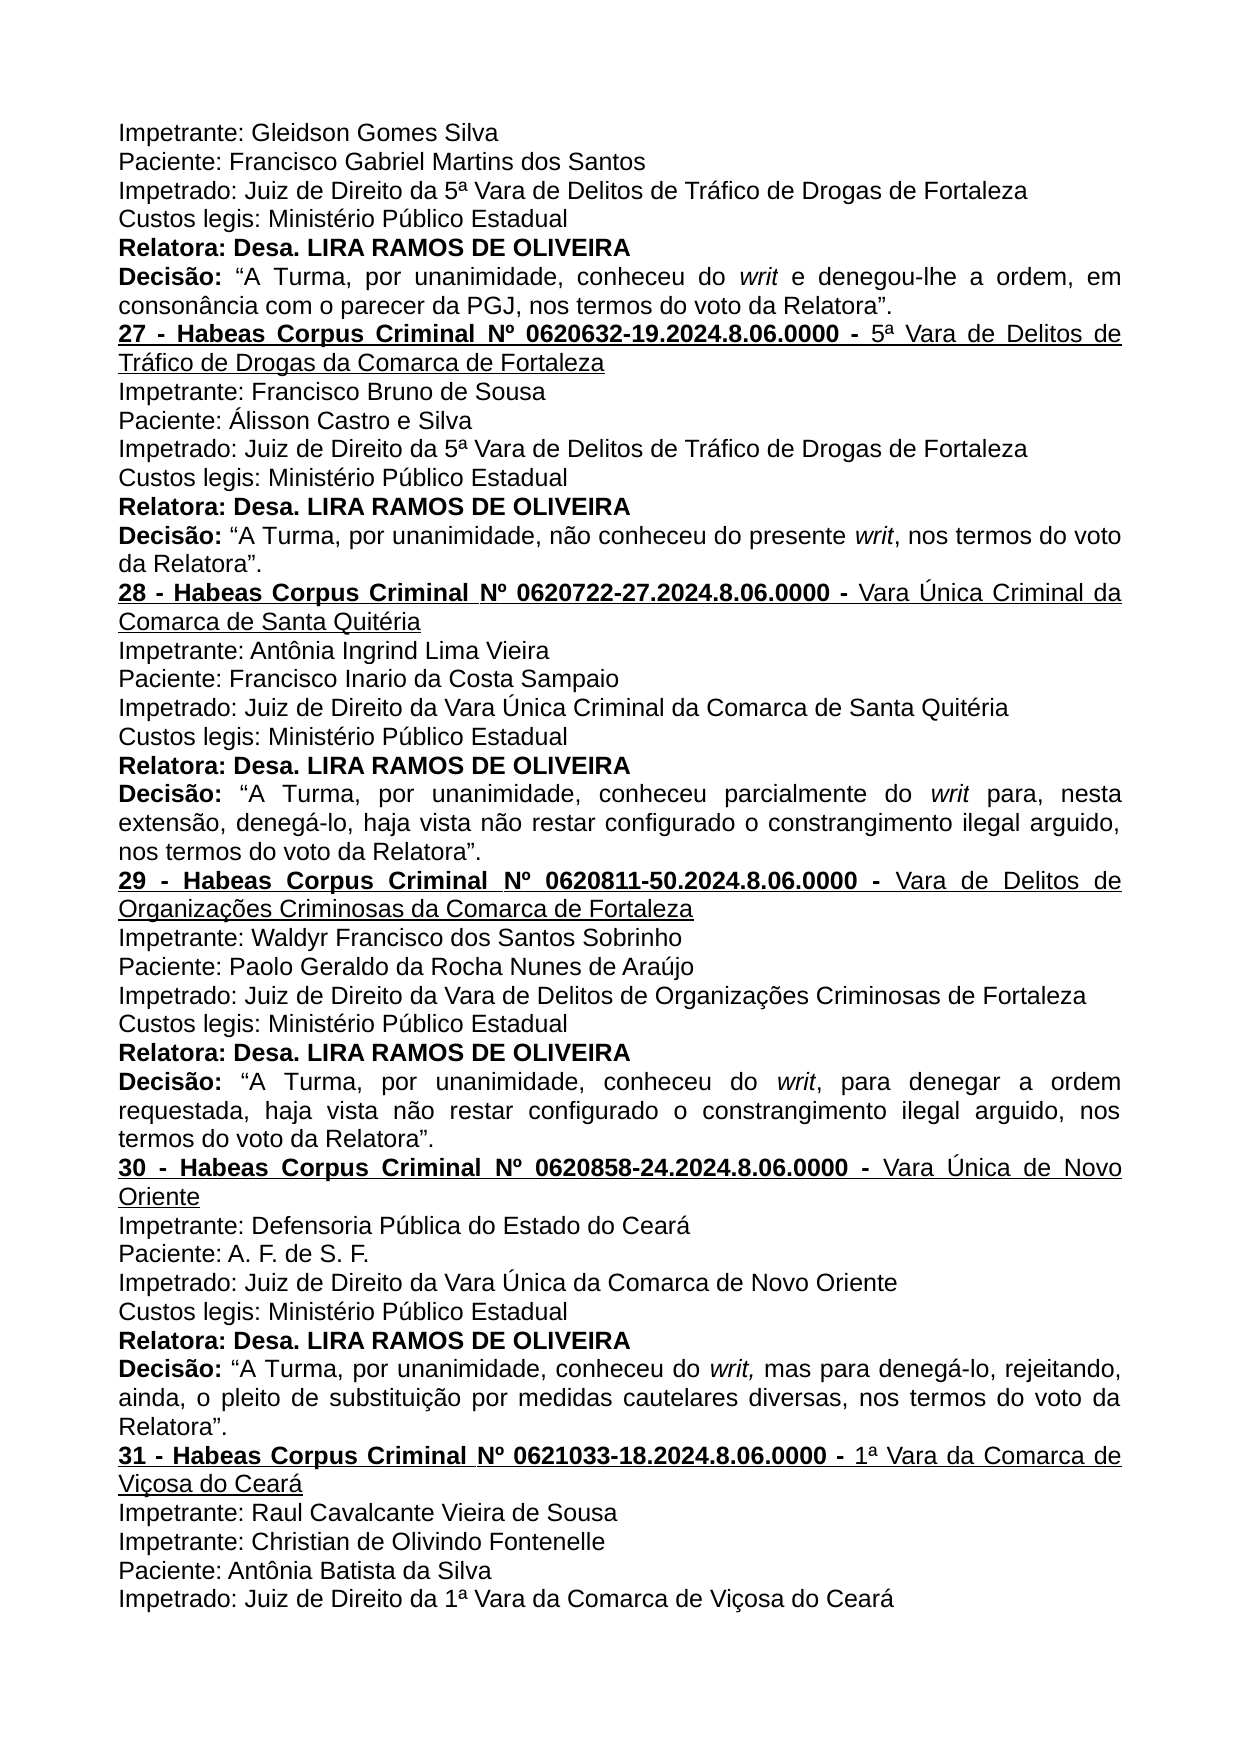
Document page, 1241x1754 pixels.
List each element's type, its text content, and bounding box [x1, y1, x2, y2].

text Decisão: “A Turma, por unanimidade, conheceu do writ, para denegar a ordem requestada, haja vista não restar configurado o constrangimento ilegal arguido, nos termos do voto da Relatora”. [118, 1067, 1122, 1153]
text Paciente: A. F. de S. F. [118, 1239, 1122, 1268]
text 31 - Habeas Corpus Criminal Nº 0621033-18.2024.8.06.0000 - 1ª Vara da Comarca de [118, 1441, 1122, 1466]
text Relatora: Desa. LIRA RAMOS DE OLIVEIRA [118, 1326, 1122, 1354]
text Tráfico de Drogas da Comarca de Fortaleza [118, 346, 1122, 377]
text Custos legis: Ministério Público Estadual [118, 1297, 1122, 1326]
text Impetrado: Juiz de Direito da 1ª Vara da Comarca de Viçosa do Ceará [118, 1584, 1122, 1613]
text Paciente: Antônia Batista da Silva [118, 1556, 1122, 1584]
text Impetrante: Francisco Bruno de Sousa [118, 377, 1122, 406]
text Impetrante: Waldyr Francisco dos Santos Sobrinho [118, 923, 1122, 952]
text Impetrante: Antônia Ingrind Lima Vieira [118, 636, 1122, 664]
text Decisão: “A Turma, por unanimidade, conheceu parcialmente do writ para, nesta extensão, denegá-lo, haja vista não restar configurado o constrangimento ilegal arguido, nos termos do voto da Relatora”. [118, 779, 1122, 866]
text Impetrante: Raul Cavalcante Vieira de Sousa [118, 1498, 1122, 1527]
text Paciente: Francisco Gabriel Martins dos Santos [118, 147, 1122, 176]
text 28 - Habeas Corpus Criminal Nº 0620722-27.2024.8.06.0000 - Vara Única Criminal da [118, 578, 1122, 603]
text Viçosa do Ceará [118, 1467, 1122, 1498]
text Impetrado: Juiz de Direito da Vara Única Criminal da Comarca de Santa Quitéria [118, 693, 1122, 722]
text Relatora: Desa. LIRA RAMOS DE OLIVEIRA [118, 492, 1122, 521]
text Decisão: “A Turma, por unanimidade, não conheceu do presente writ, nos termos do voto da Relatora”. [118, 521, 1122, 578]
text Comarca de Santa Quitéria [118, 604, 1122, 636]
text Organizações Criminosas da Comarca de Fortaleza [118, 892, 1122, 923]
text Custos legis: Ministério Público Estadual [118, 204, 1122, 233]
text Relatora: Desa. LIRA RAMOS DE OLIVEIRA [118, 751, 1122, 779]
text Decisão: “A Turma, por unanimidade, conheceu do writ, mas para denegá-lo, rejeitando, ainda, o pleito de substituição por medidas cautelares diversas, nos termos do voto da Relatora”. [118, 1354, 1122, 1441]
text 29 - Habeas Corpus Criminal Nº 0620811-50.2024.8.06.0000 - Vara de Delitos de [118, 866, 1122, 891]
text Paciente: Paolo Geraldo da Rocha Nunes de Araújo [118, 952, 1122, 981]
text Impetrado: Juiz de Direito da Vara Única da Comarca de Novo Oriente [118, 1268, 1122, 1297]
text 27 - Habeas Corpus Criminal Nº 0620632-19.2024.8.06.0000 - 5ª Vara de Delitos de [118, 319, 1122, 344]
text Impetrado: Juiz de Direito da 5ª Vara de Delitos de Tráfico de Drogas de Fortaleza [118, 176, 1122, 204]
text Impetrado: Juiz de Direito da Vara de Delitos de Organizações Criminosas de Fortaleza [118, 981, 1122, 1009]
text Impetrante: Christian de Olivindo Fontenelle [118, 1527, 1122, 1556]
text 30 - Habeas Corpus Criminal Nº 0620858-24.2024.8.06.0000 - Vara Única de Novo [118, 1153, 1122, 1178]
text Custos legis: Ministério Público Estadual [118, 463, 1122, 492]
text Oriente [118, 1179, 1122, 1211]
text Impetrante: Defensoria Pública do Estado do Ceará [118, 1211, 1122, 1239]
text Impetrado: Juiz de Direito da 5ª Vara de Delitos de Tráfico de Drogas de Fortaleza [118, 434, 1122, 463]
text Relatora: Desa. LIRA RAMOS DE OLIVEIRA [118, 233, 1122, 262]
text Relatora: Desa. LIRA RAMOS DE OLIVEIRA [118, 1038, 1122, 1067]
text Decisão: “A Turma, por unanimidade, conheceu do writ e denegou-lhe a ordem, em consonância com o parecer da PGJ, nos termos do voto da Relatora”. [118, 262, 1122, 319]
text Paciente: Francisco Inario da Costa Sampaio [118, 664, 1122, 693]
text Custos legis: Ministério Público Estadual [118, 1009, 1122, 1038]
text Impetrante: Gleidson Gomes Silva [118, 118, 1122, 147]
text Custos legis: Ministério Público Estadual [118, 722, 1122, 751]
text Paciente: Álisson Castro e Silva [118, 406, 1122, 434]
